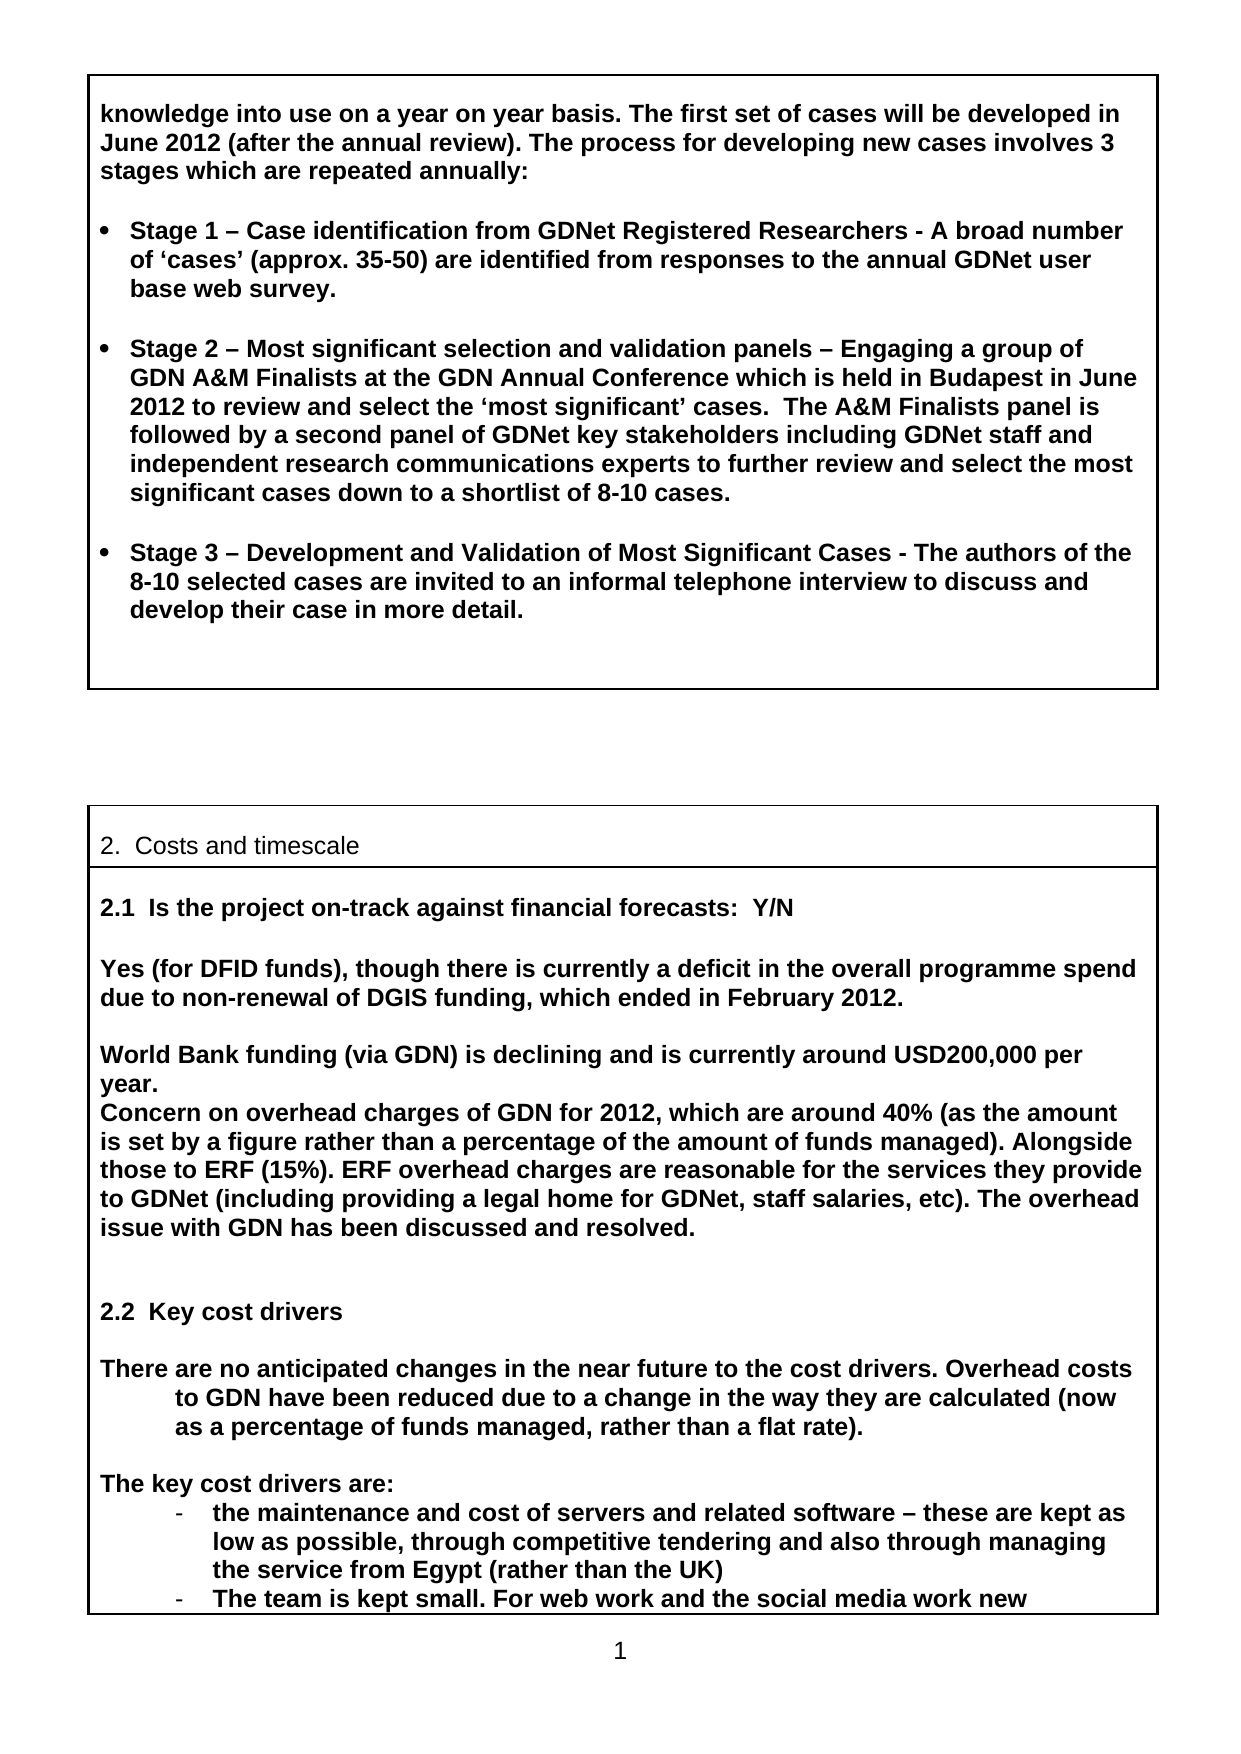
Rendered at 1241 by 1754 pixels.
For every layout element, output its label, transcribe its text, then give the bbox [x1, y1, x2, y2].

table_header 2. Costs and timescale [90, 806, 1156, 866]
table_cell knowledge into use on a year on year basis. The first set of cases will be developed in June 2012 (after the annual review). The process for developing new cases involves 3 stages which are repeated annually: Stage 1 – Case identification from GDNet Registered Researchers - A broad number of ‘cases’ (approx. 35-50) are identified from responses to the annual GDNet user base web survey. Stage 2 – Most significant selection and validation panels – Engaging a group of GDN A&M Finalists at the GDN Annual Conference which is held in Budapest in June 2012 to review and select the ‘most significant’ cases. The A&M Finalists panel is followed by a second panel of GDNet key stakeholders including GDNet staff and independent research communications experts to further review and select the most significant cases down to a shortlist of 8-10 cases. Stage 3 – Development and Validation of Most Significant Cases - The authors of the 8-10 selected cases are invited to an informal telephone interview to discuss and develop their case in more detail. [90, 76, 1156, 688]
table_cell 2.1 Is the project on-track against financial forecasts: Y/N Yes (for DFID funds), though there is currently a deficit in the overall programme spend due to non-renewal of DGIS funding, which ended in February 2012. World Bank funding (via GDN) is declining and is currently around USD200,000 per year. Concern on overhead charges of GDN for 2012, which are around 40% (as the amount is set by a figure rather than a percentage of the amount of funds managed). Alongside those to ERF (15%). ERF overhead charges are reasonable for the services they provide to GDNet (including providing a legal home for GDNet, staff salaries, etc). The overhead issue with GDN has been discussed and resolved. 2.2 Key cost drivers There are no anticipated changes in the near future to the cost drivers. Overhead costs to GDN have been reduced due to a change in the way they are calculated (now as a percentage of funds managed, rather than a flat rate). The key cost drivers are: the maintenance and cost of servers and related software – these are kept as low as possible, through competitive tendering and also through managing the service from Egypt (rather than the UK) The team is kept small. For web work and the social media work new [90, 868, 1156, 1613]
